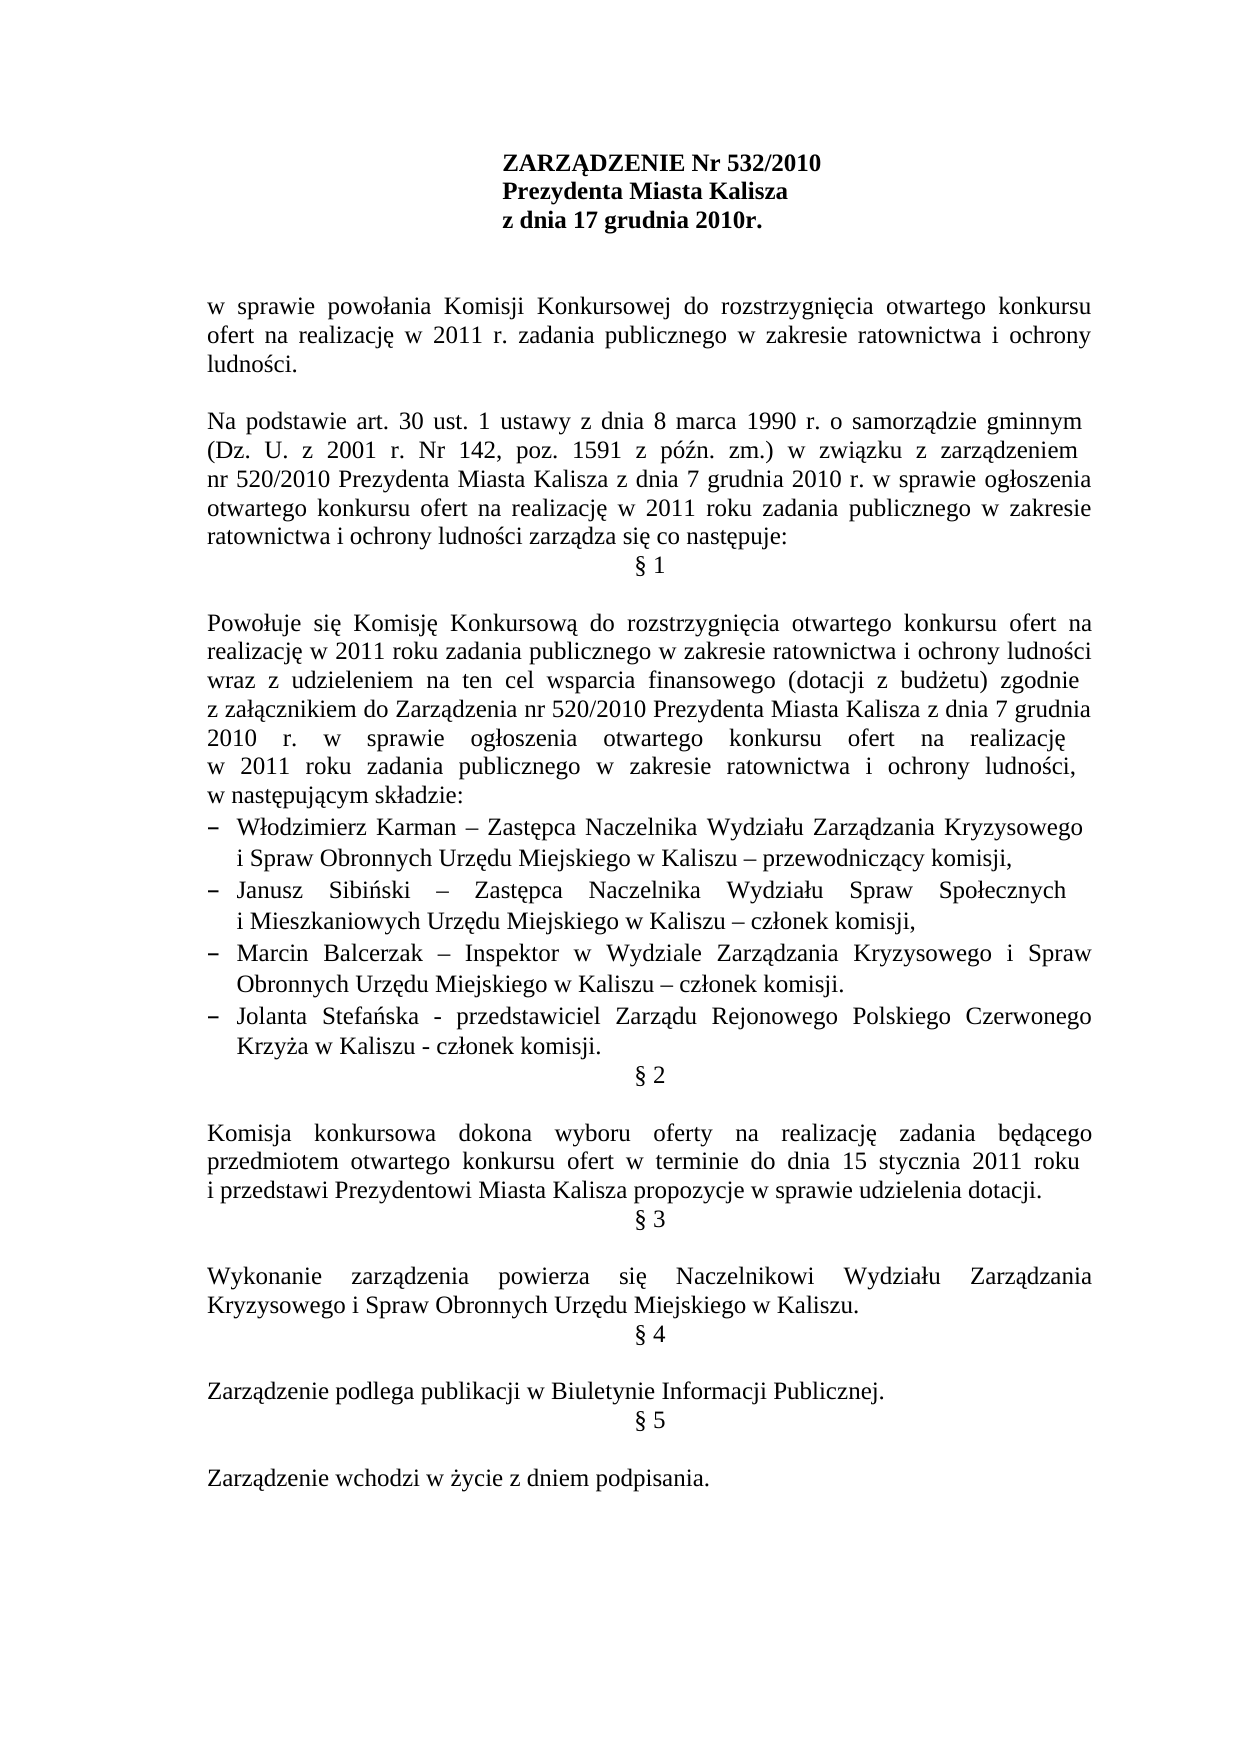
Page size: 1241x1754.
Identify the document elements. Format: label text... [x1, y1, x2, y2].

text § 4 [207, 1319, 1092, 1348]
text § 5 [207, 1405, 1092, 1434]
text § 3 [207, 1204, 1092, 1233]
list Jolanta Stefańska - przedstawiciel Zarządu Rejonowego Polskiego Czerwonego Krzyża w Kaliszu - członek komisji. [207, 997, 1092, 1060]
list Marcin Balcerzak – Inspektor w Wydziale Zarządzania Kryzysowego i Spraw Obronnych Urzędu Miejskiego w Kaliszu – członek komisji. [207, 934, 1092, 997]
text Komisja konkursowa dokona wyboru oferty na realizację zadania będącego przedmiotem otwartego konkursu ofert w terminie do dnia 15 stycznia 2011 roku i przedstawi Prezydentowi Miasta Kalisza propozycje w sprawie udzielenia dotacji. [207, 1118, 1092, 1204]
text w sprawie powołania Komisji Konkursowej do rozstrzygnięcia otwartego konkursu ofert na realizację w 2011 r. zadania publicznego w zakresie ratownictwa i ochrony ludności. [207, 291, 1092, 378]
list Janusz Sibiński – Zastępca Naczelnika Wydziału Spraw Społecznych i Mieszkaniowych Urzędu Miejskiego w Kaliszu – członek komisji, [207, 872, 1092, 934]
text ZARZĄDZENIE Nr 532/2010 [207, 148, 1092, 176]
text Na podstawie art. 30 ust. 1 ustawy z dnia 8 marca 1990 r. o samorządzie gminnym (Dz. U. z 2001 r. Nr 142, poz. 1591 z późn. zm.) w związku z zarządzeniem nr 520/2010 Prezydenta Miasta Kalisza z dnia 7 grudnia 2010 r. w sprawie ogłoszenia otwartego konkursu ofert na realizację w 2011 roku zadania publicznego w zakresie ratownictwa i ochrony ludności zarządza się co następuje: [207, 406, 1092, 550]
list Włodzimierz Karman – Zastępca Naczelnika Wydziału Zarządzania Kryzysowego i Spraw Obronnych Urzędu Miejskiego w Kaliszu – przewodniczący komisji, [207, 809, 1092, 872]
text z dnia 17 grudnia 2010r. [207, 205, 1092, 234]
text § 2 [207, 1060, 1092, 1089]
text § 1 [207, 550, 1092, 579]
text Zarządzenie podlega publikacji w Biuletynie Informacji Publicznej. [207, 1376, 1092, 1405]
subtitle Prezydenta Miasta Kalisza [207, 176, 1092, 205]
text Wykonanie zarządzenia powierza się Naczelnikowi Wydziału Zarządzania Kryzysowego i Spraw Obronnych Urzędu Miejskiego w Kaliszu. [207, 1261, 1092, 1319]
text Zarządzenie wchodzi w życie z dniem podpisania. [207, 1463, 1092, 1491]
text Powołuje się Komisję Konkursową do rozstrzygnięcia otwartego konkursu ofert na realizację w 2011 roku zadania publicznego w zakresie ratownictwa i ochrony ludności wraz z udzieleniem na ten cel wsparcia finansowego (dotacji z budżetu) zgodnie z załącznikiem do Zarządzenia nr 520/2010 Prezydenta Miasta Kalisza z dnia 7 grudnia 2010 r. w sprawie ogłoszenia otwartego konkursu ofert na realizację w 2011 roku zadania publicznego w zakresie ratownictwa i ochrony ludności, w następującym składzie: [207, 608, 1092, 809]
